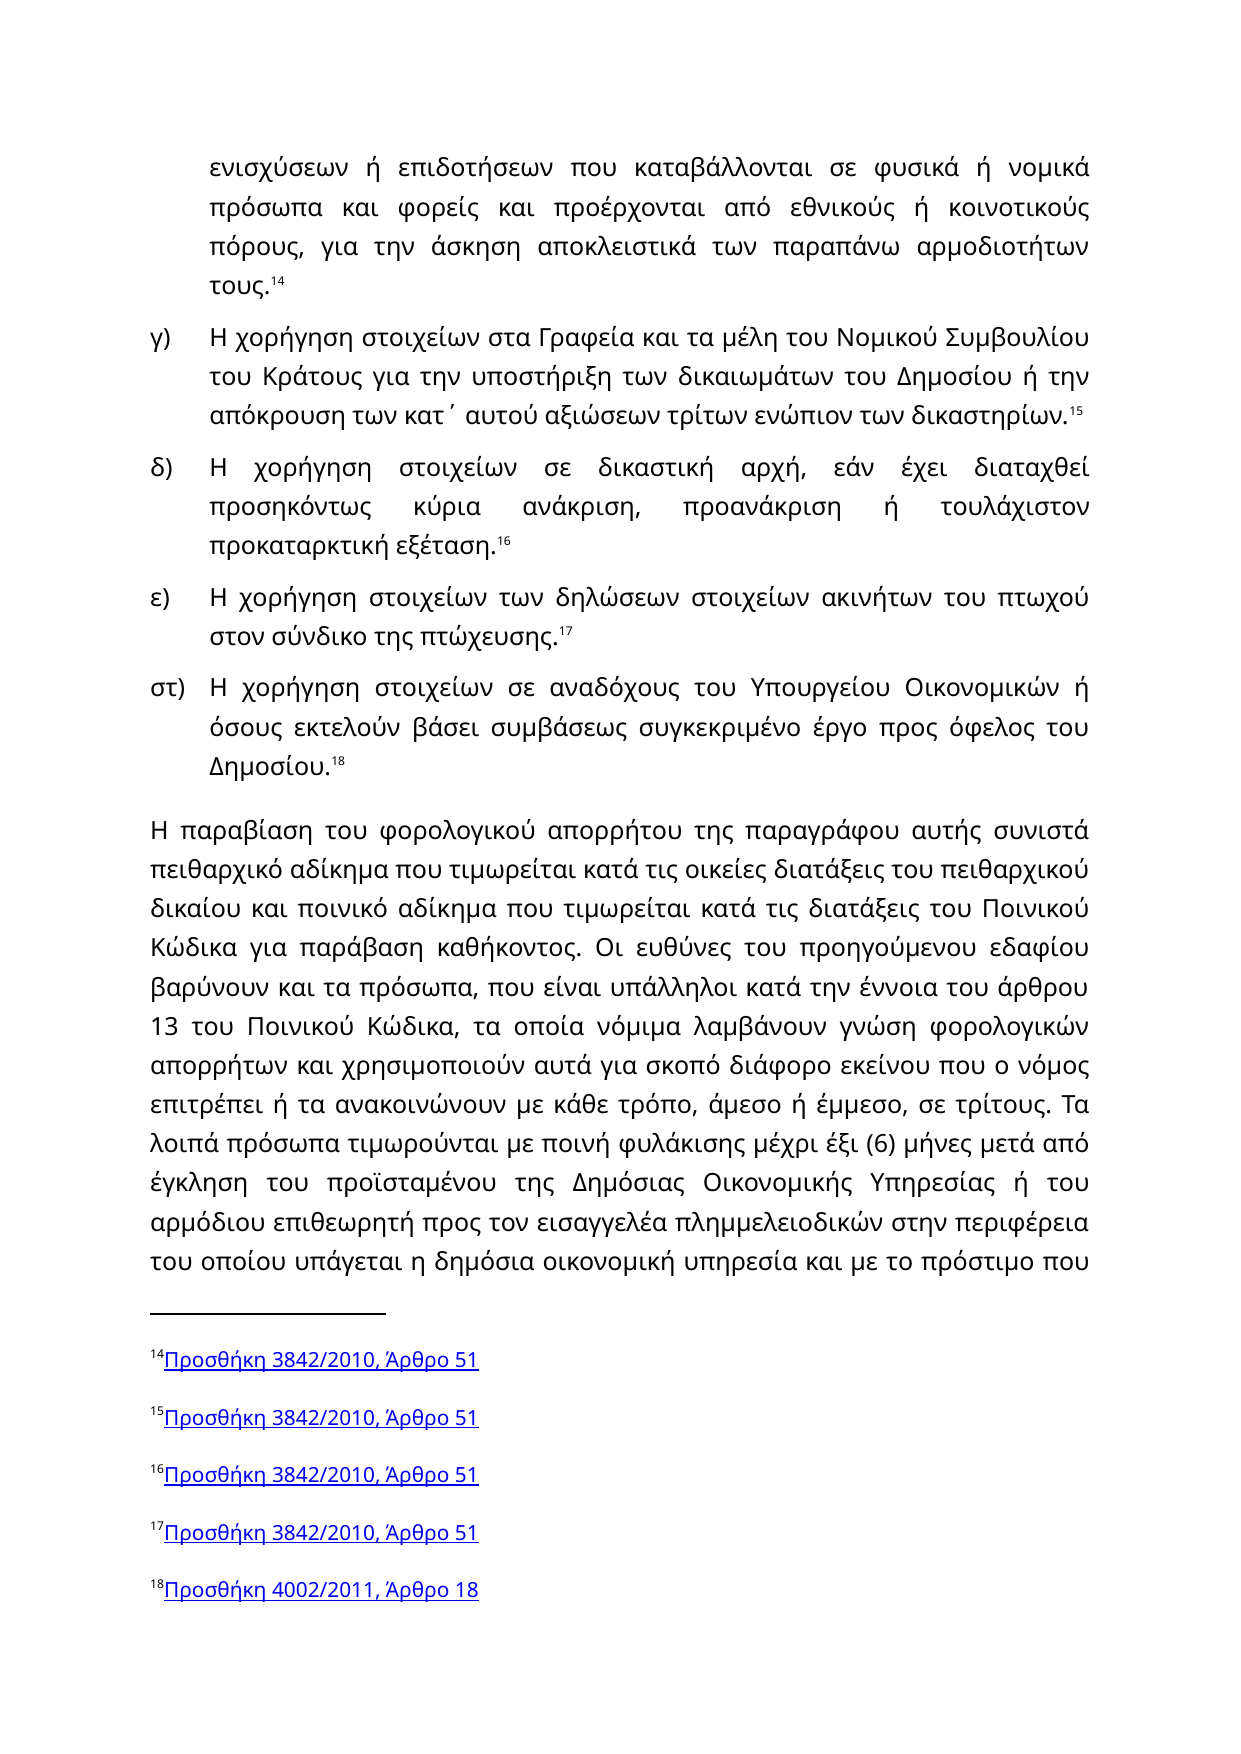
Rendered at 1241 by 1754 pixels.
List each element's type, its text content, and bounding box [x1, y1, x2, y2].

list ενισχύσεων ή επιδοτήσεων που καταβάλλονται σε φυσικά ή νομικά πρόσωπα και φορείς και προέρχονται από εθνικούς ή κοινοτικούς πόρους, για την άσκηση αποκλειστικά των παραπάνω αρμοδιοτήτων τους. [150, 150, 1090, 302]
text Προσθήκη 3842/2010, Άρθρο 51 [150, 1460, 1090, 1489]
text Προσθήκη 3842/2010, Άρθρο 51 [150, 1403, 1090, 1431]
text Προσθήκη 3842/2010, Άρθρο 51 [150, 1345, 1090, 1373]
list γ) Η χορήγηση στοιχείων στα Γραφεία και τα μέλη του Νομικού Συμβουλίου του Κράτους για την υποστήριξη των δικαιωμάτων του Δημοσίου ή την απόκρουση των κατ΄ αυτού αξιώσεων τρίτων ενώπιον των δικαστηρίων. [150, 319, 1090, 432]
text Προσθήκη 3842/2010, Άρθρο 51 [150, 1518, 1090, 1546]
text Προσθήκη 4002/2011, Άρθρο 18 [150, 1576, 1090, 1604]
text Η παραβίαση του φορολογικού απορρήτου της παραγράφου αυτής συνιστά πειθαρχικό αδίκημα που τιμωρείται κατά τις οικείες διατάξεις του πειθαρχικού δικαίου και ποινικό αδίκημα που τιμωρείται κατά τις διατάξεις του Ποινικού Κώδικα για παράβαση καθήκοντος. Οι ευθύνες του προηγούμενου εδαφίου βαρύνουν και τα πρόσωπα, που είναι υπάλληλοι κατά την έννοια του άρθρου 13 του Ποινικού Κώδικα, τα οποία νόμιμα λαμβάνουν γνώση φορολογικών απορρήτων και χρησιμοποιούν αυτά για σκοπό διάφορο εκείνου που ο νόμος επιτρέπει ή τα ανακοινώνουν με κάθε τρόπο, άμεσο ή έμμεσο, σε τρίτους. Τα λοιπά πρόσωπα τιμωρούνται με ποινή φυλάκισης μέχρι έξι (6) μήνες μετά από έγκληση του προϊσταμένου της Δημόσιας Οικονομικής Υπηρεσίας ή του αρμόδιου επιθεωρητή προς τον εισαγγελέα πλημμελειοδικών στην περιφέρεια του οποίου υπάγεται η δημόσια οικονομική υπηρεσία και με το πρόστιμο που [150, 812, 1090, 1277]
list στ) Η χορήγηση στοιχείων σε αναδόχους του Υπουργείου Οικονομικών ή όσους εκτελούν βάσει συμβάσεως συγκεκριμένο έργο προς όφελος του Δημοσίου. [150, 670, 1090, 782]
list ε) Η χορήγηση στοιχείων των δηλώσεων στοιχείων ακινήτων του πτωχού στον σύνδικο της πτώχευσης. [150, 579, 1090, 652]
list δ) Η χορήγηση στοιχείων σε δικαστική αρχή, εάν έχει διαταχθεί προσηκόντως κύρια ανάκριση, προανάκριση ή τουλάχιστον προκαταρκτική εξέταση. [150, 449, 1090, 562]
